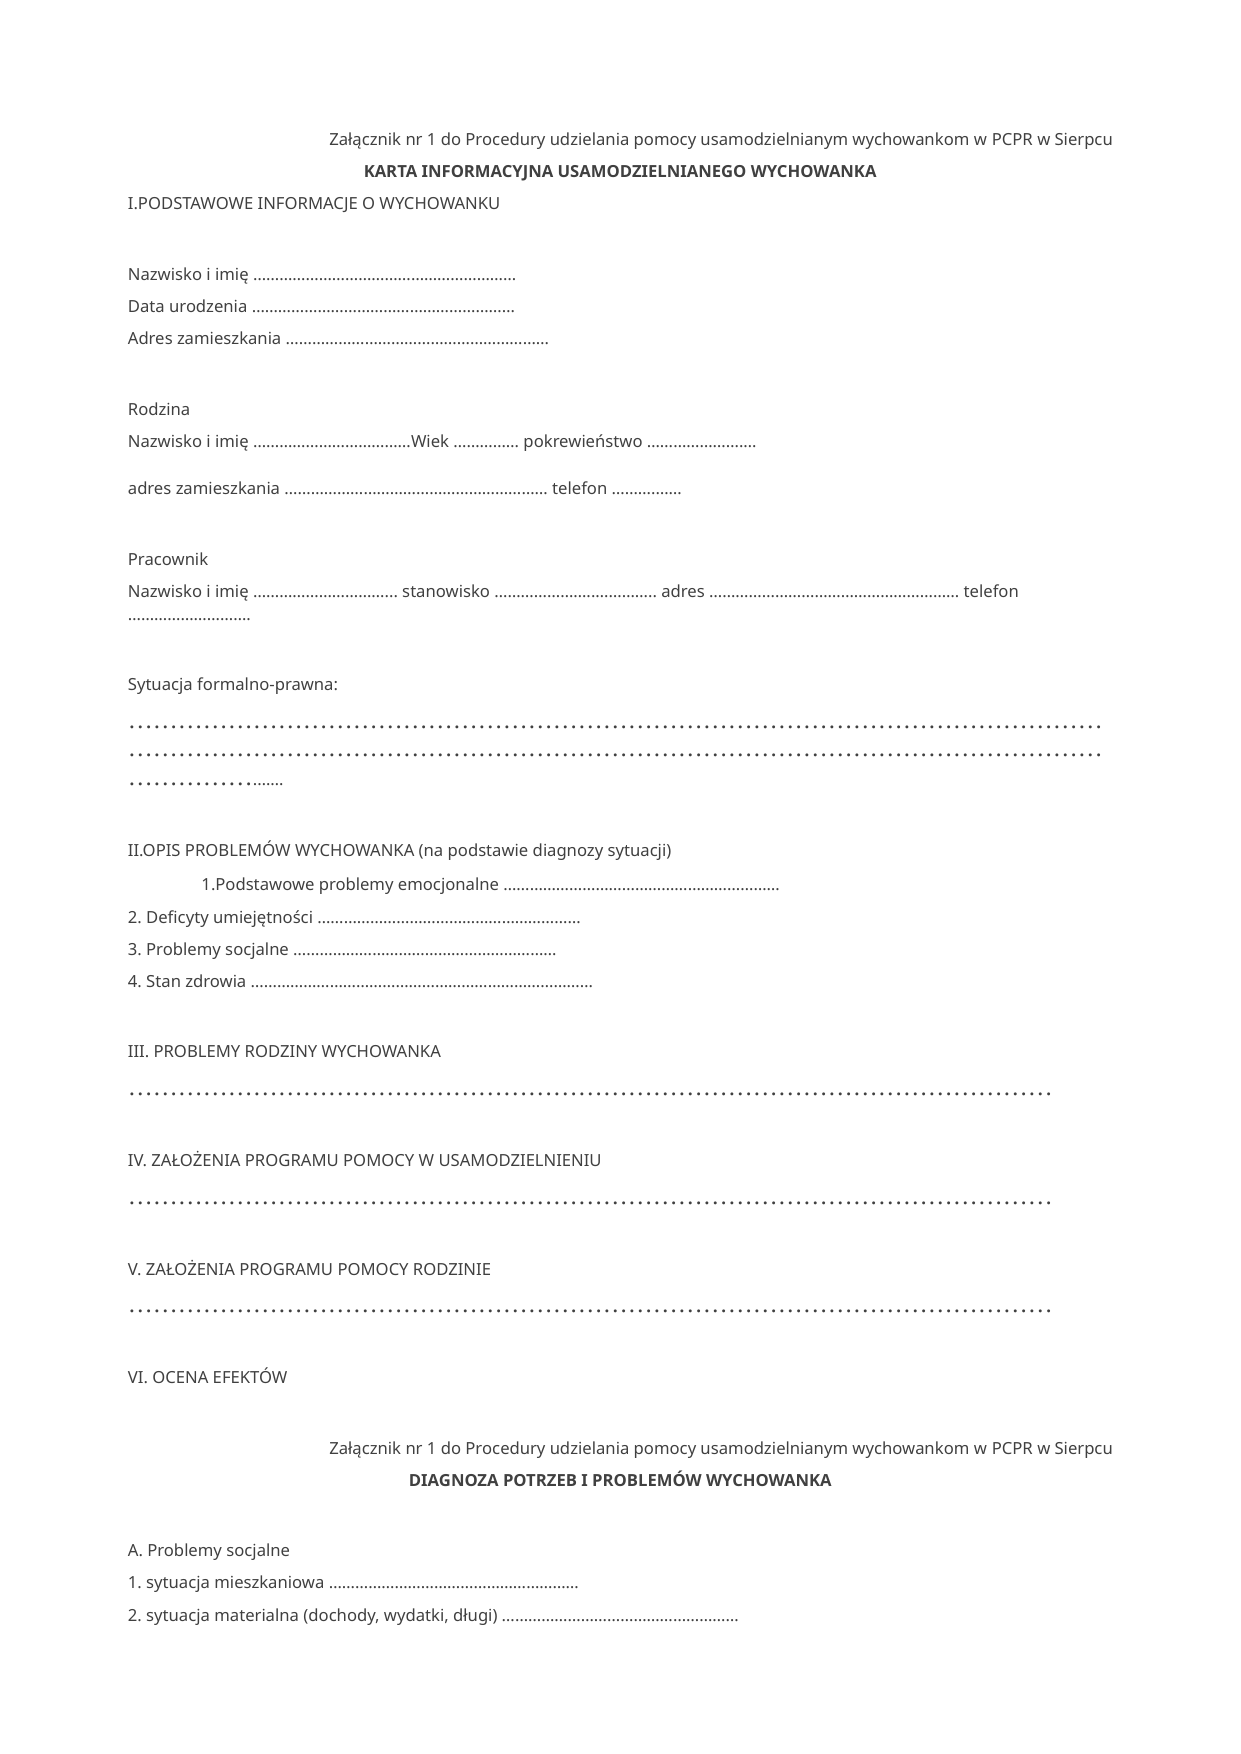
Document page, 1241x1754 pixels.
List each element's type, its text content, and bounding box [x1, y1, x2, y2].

text KARTA INFORMACYJNA USAMODZIELNIANEGO WYCHOWANKA [128, 160, 1113, 182]
text III. PROBLEMY RODZINY WYCHOWANKA [128, 1040, 1113, 1063]
text Nazwisko i imię …………………………... stanowisko …………………..………….. adres ………………………………………………… telefon ………………………. [128, 579, 1113, 625]
text 3. Problemy socjalne …………………………………………………… [128, 937, 1113, 960]
text 2. sytuacja materialna (dochody, wydatki, długi) ……………………………………………… [128, 1603, 1113, 1626]
text Załącznik nr 1 do Procedury udzielania pomocy usamodzielnianym wychowankom w PCPR w Sierpcu [128, 1436, 1113, 1459]
text ………………………………………………………………………………………………… [128, 1181, 1113, 1209]
text Adres zamieszkania …………………………………………………… [128, 327, 1113, 349]
text ………………………………………………………………………………………………… [128, 1289, 1113, 1318]
text Data urodzenia …………………………………………………… [128, 294, 1113, 317]
text Pracownik [128, 547, 1113, 570]
list Podstawowe problemy emocjonalne ……………………………………………………… [127, 871, 1113, 896]
text ………………………………………………………………………………………………… [128, 1072, 1113, 1101]
text adres zamieszkania …………………………………………………… telefon ……….…… [128, 477, 1113, 499]
text 2. Deficyty umiejętności …………………………………………………… [128, 905, 1113, 928]
text II.OPIS PROBLEMÓW WYCHOWANKA (na podstawie diagnozy sytuacji) [128, 839, 1113, 861]
text IV. ZAŁOŻENIA PROGRAMU POMOCY W USAMODZIELNIENIU [128, 1149, 1113, 1171]
text …………………………………………………………………………………………………………………………………………………………………………………………………………………………….…… [128, 705, 1113, 791]
text I.PODSTAWOWE INFORMACJE O WYCHOWANKU [128, 192, 1113, 215]
text A. Problemy socjalne [128, 1539, 1113, 1562]
text DIAGNOZA POTRZEB I PROBLEMÓW WYCHOWANKA [128, 1468, 1113, 1491]
text Sytuacja formalno-prawna: [128, 673, 1113, 695]
text Załącznik nr 1 do Procedury udzielania pomocy usamodzielnianym wychowankom w PCPR w Sierpcu [128, 128, 1113, 150]
text 4. Stan zdrowia …………………………………………………………………… [128, 969, 1113, 992]
text Nazwisko i imię …………………………………………………… [128, 262, 1113, 285]
text VI. OCENA EFEKTÓW [128, 1366, 1113, 1389]
text Nazwisko i imię ………………………………Wiek …………… pokrewieństwo ………………….… [128, 429, 1113, 452]
text 1. sytuacja mieszkaniowa ………………………………………………… [128, 1571, 1113, 1594]
text V. ZAŁOŻENIA PROGRAMU POMOCY RODZINIE [128, 1257, 1113, 1280]
text Rodzina [128, 397, 1113, 420]
